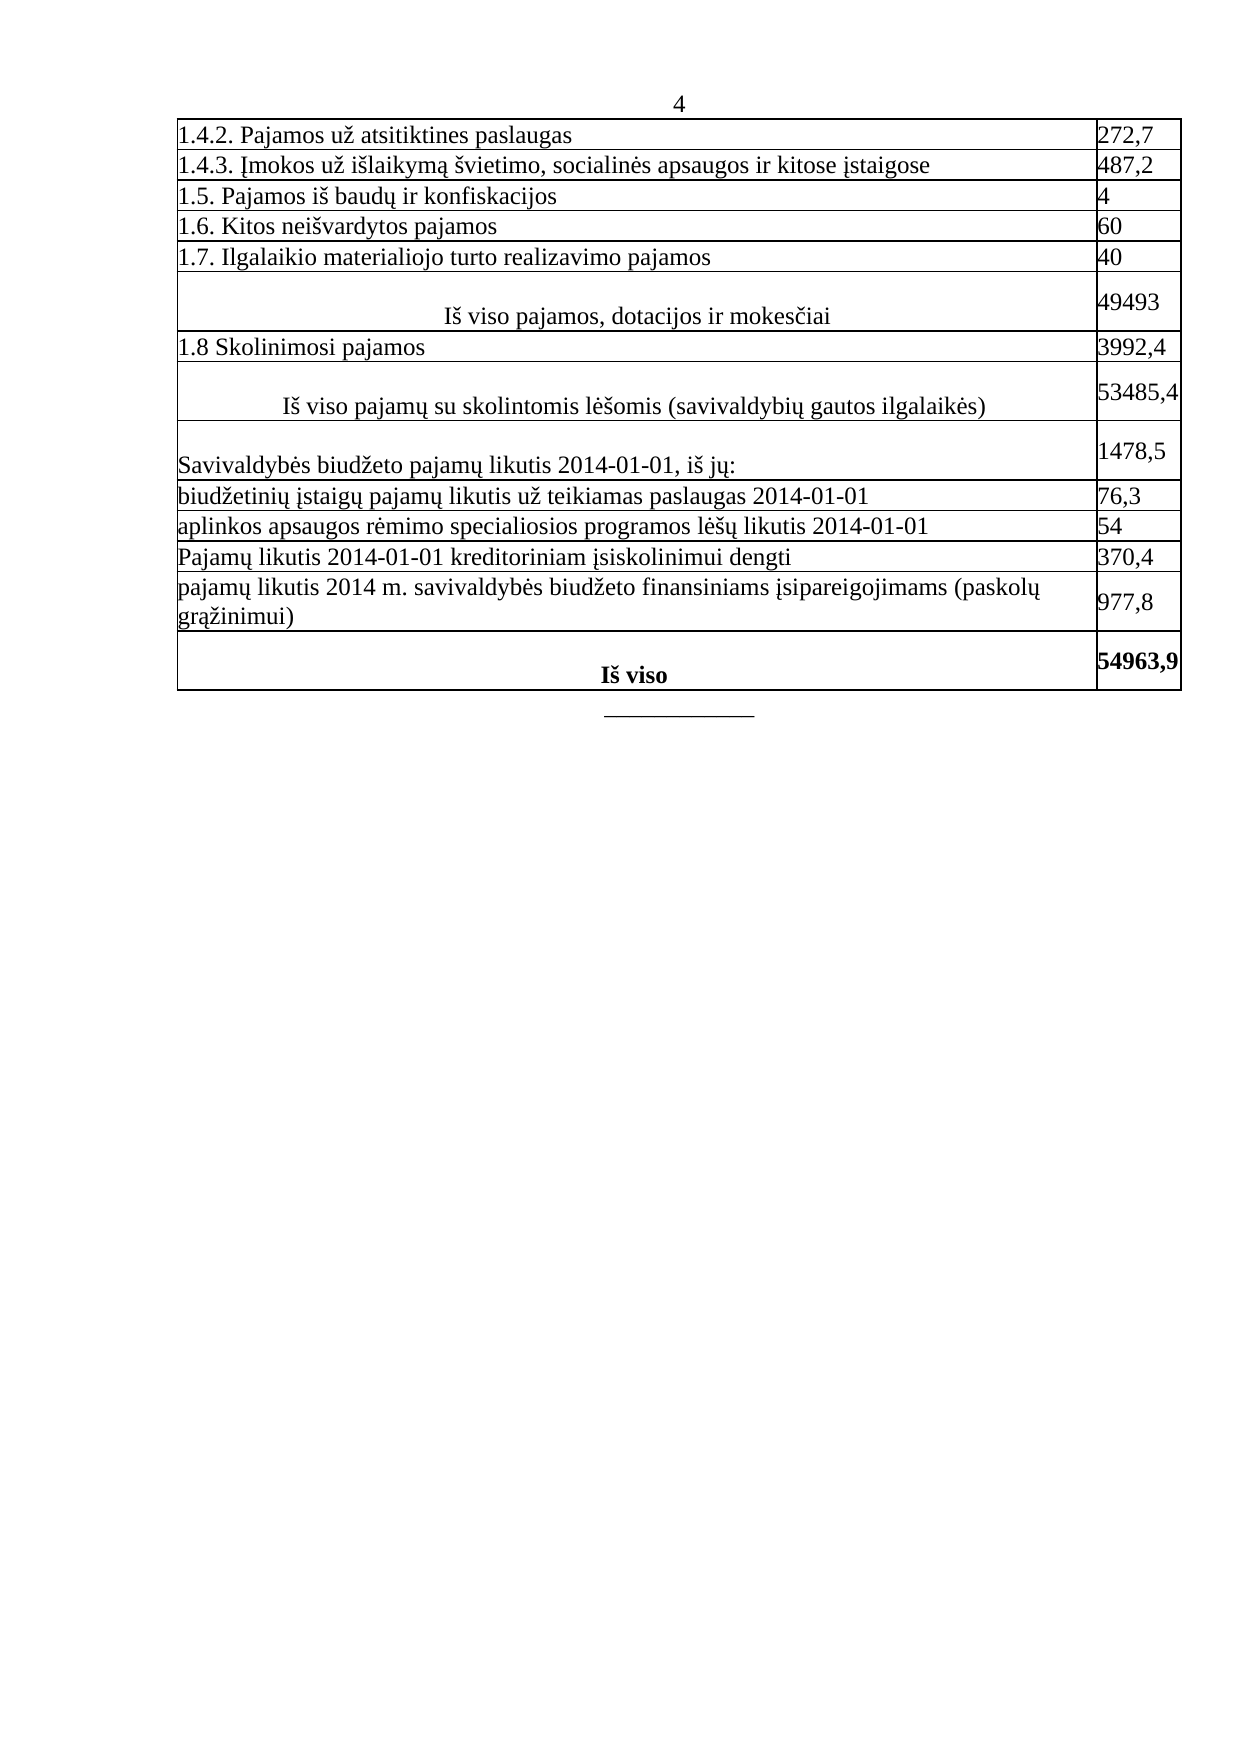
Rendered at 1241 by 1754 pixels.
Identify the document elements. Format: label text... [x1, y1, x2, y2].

table_cell 53485,4 [1098, 362, 1180, 420]
table_cell 1.7. Ilgalaikio materialiojo turto realizavimo pajamos [178, 242, 1096, 271]
table_cell 40 [1098, 242, 1180, 271]
table_cell 54 [1098, 511, 1180, 540]
table_cell 76,3 [1098, 481, 1180, 509]
table_cell 1.4.2. Pajamos už atsitiktines paslaugas [178, 120, 1096, 149]
table_cell 1478,5 [1098, 421, 1180, 479]
table_cell Savivaldybės biudžeto pajamų likutis 2014-01-01, iš jų: [178, 421, 1096, 479]
table_cell 49493 [1098, 272, 1180, 330]
table_cell 60 [1098, 211, 1180, 240]
text ____________ [177, 691, 1181, 720]
table_cell biudžetinių įstaigų pajamų likutis už teikiamas paslaugas 2014-01-01 [178, 481, 1096, 509]
table_cell 1.8 Skolinimosi pajamos [178, 332, 1096, 361]
table_cell Pajamų likutis 2014-01-01 kreditoriniam įsiskolinimui dengti [178, 542, 1096, 571]
table_cell 977,8 [1098, 572, 1180, 630]
table_cell Iš viso [178, 632, 1096, 689]
table_cell 1.6. Kitos neišvardytos pajamos [178, 211, 1096, 240]
table_cell pajamų likutis 2014 m. savivaldybės biudžeto finansiniams įsipareigojimams (paskolų grąžinimui) [178, 572, 1096, 630]
table_cell 54963,9 [1098, 632, 1180, 689]
table_cell 1.5. Pajamos iš baudų ir konfiskacijos [178, 181, 1096, 210]
table_cell Iš viso pajamos, dotacijos ir mokesčiai [178, 272, 1096, 330]
table_cell 1.4.3. Įmokos už išlaikymą švietimo, socialinės apsaugos ir kitose įstaigose [178, 150, 1096, 179]
table_cell 4 [1098, 181, 1180, 210]
table_cell 370,4 [1098, 542, 1180, 571]
table_cell 487,2 [1098, 150, 1180, 179]
table_cell aplinkos apsaugos rėmimo specialiosios programos lėšų likutis 2014-01-01 [178, 511, 1096, 540]
table_cell 272,7 [1098, 120, 1180, 149]
table_cell Iš viso pajamų su skolintomis lėšomis (savivaldybių gautos ilgalaikės) [178, 362, 1096, 420]
table_cell 3992,4 [1098, 332, 1180, 361]
